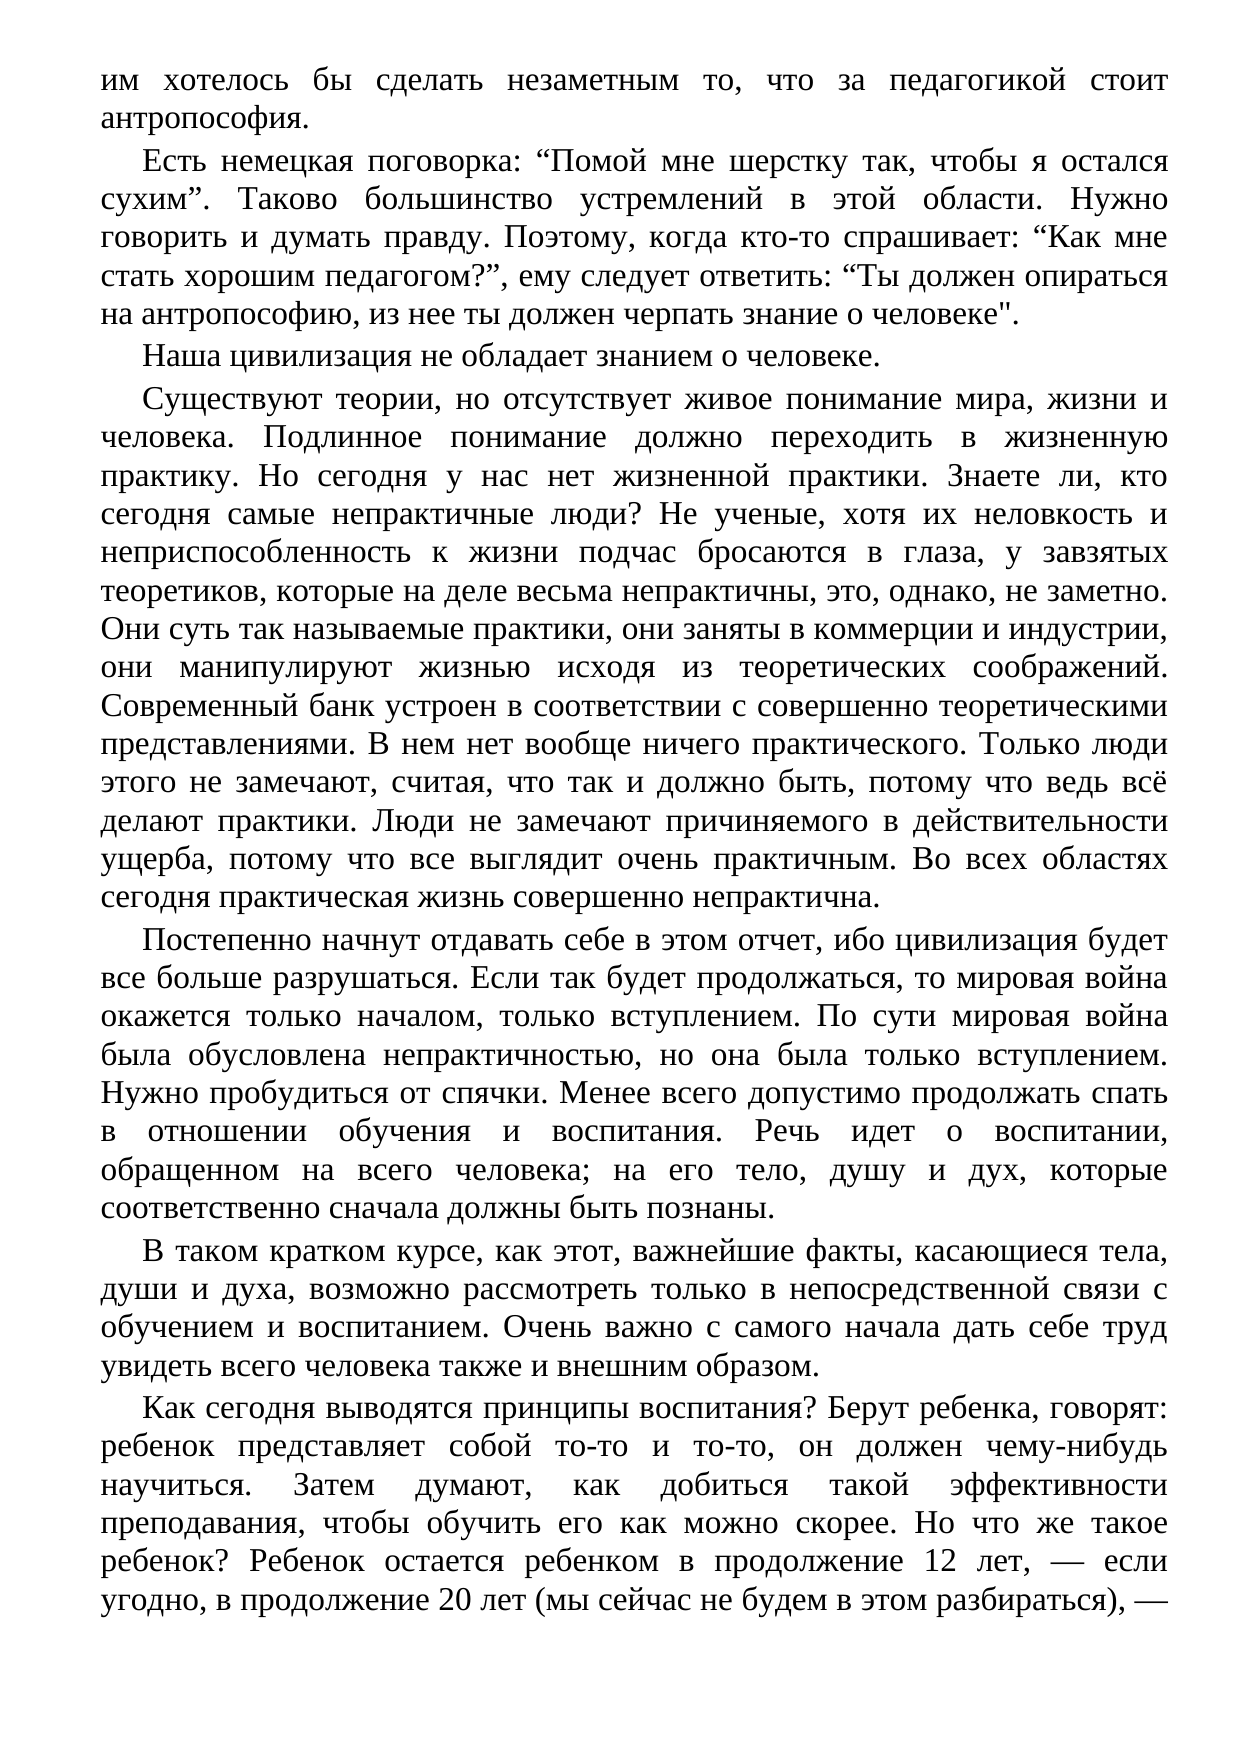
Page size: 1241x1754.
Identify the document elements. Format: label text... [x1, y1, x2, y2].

text Существуют теории, но отсутствует живое понимание мира, жизни и человека. Подлинное понимание должно переходить в жизненную практику. Но сегодня у нас нет жизненной практики. Знаете ли, кто сегодня самые непрактичные люди? Не ученые, хотя их неловкость и неприспособленность к жизни подчас бросаются в глаза, у завзятых теоретиков, которые на деле весьма непрактичны, это, однако, не заметно. Они суть так называемые практики, они заняты в коммерции и индустрии, они манипулируют жизнью исходя из теоретических соображений. Современный банк устроен в соответствии с совершенно теоретическими представлениями. В нем нет вообще ничего практического. Только люди этого не замечают, считая, что так и должно быть, потому что ведь всё делают практики. Люди не замечают причиняемого в действительности ущерба, потому что все выглядит очень практичным. Во всех областях сегодня практическая жизнь совершенно непрактична. [100, 378, 1169, 915]
text Как сегодня выводятся принципы воспитания? Берут ребенка, говорят: ребенок представляет собой то-то и то-то, он должен чему-нибудь научиться. Затем думают, как добиться такой эффективности преподавания, чтобы обучить его как можно скорее. Но что же такое ребенок? Ребенок остается ребенком в продолжение 12 лет, — если угодно, в продолжение 20 лет (мы сейчас не будем в этом разбираться), — [100, 1387, 1169, 1617]
text им хотелось бы сделать незаметным то, что за педагогикой стоит антропософия. [100, 59, 1169, 136]
text Постепенно начнут отдавать себе в этом отчет, ибо цивилизация будет все больше разрушаться. Если так будет продолжаться, то мировая война окажется только началом, только вступлением. По сути мировая война была обусловлена непрактичностью, но она была только вступлением. Нужно пробудиться от спячки. Менее всего допустимо продолжать спать в отношении обучения и воспитания. Речь идет о воспитании, обращенном на всего человека; на его тело, душу и дух, которые соответственно сначала должны быть познаны. [100, 919, 1169, 1226]
text Наша цивилизация не обладает знанием о человеке. [100, 336, 1169, 374]
text Есть немецкая поговорка: “Помой мне шерстку так, чтобы я остался сухим”. Таково большинство устремлений в этой области. Нужно говорить и думать правду. Поэтому, когда кто-то спрашивает: “Как мне стать хорошим педагогом?”, ему следует ответить: “Ты должен опираться на антропософию, из нее ты должен черпать знание о человеке". [100, 140, 1169, 332]
text В таком кратком курсе, как этот, важнейшие факты, касающиеся тела, души и духа, возможно рассмотреть только в непосредственной связи с обучением и воспитанием. Очень важно с самого начала дать себе труд увидеть всего человека также и внешним образом. [100, 1230, 1169, 1383]
